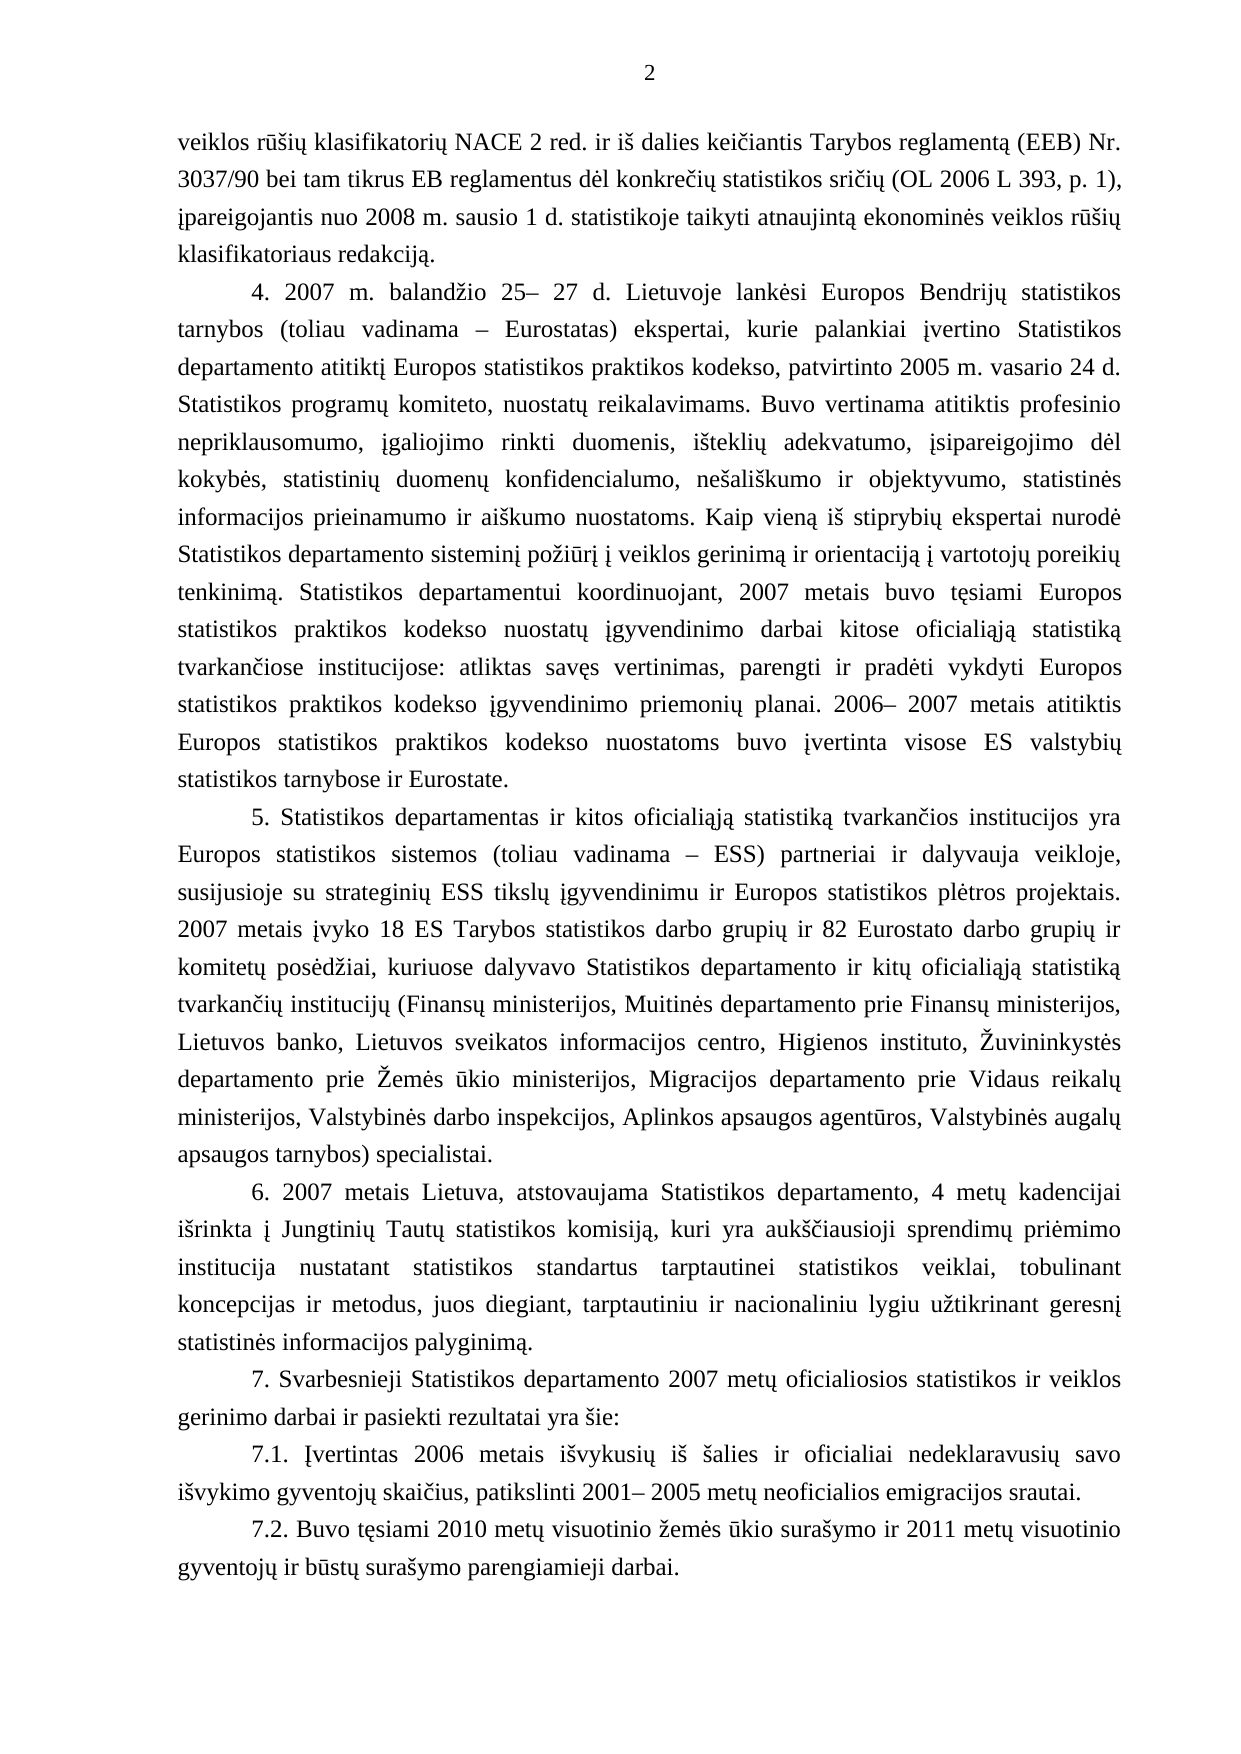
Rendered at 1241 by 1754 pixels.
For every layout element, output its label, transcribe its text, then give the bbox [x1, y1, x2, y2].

text 7. Svarbesnieji Statistikos departamento 2007 metų oficialiosios statistikos ir veiklos gerinimo darbai ir pasiekti rezultatai yra šie: [177, 1356, 1122, 1431]
text 5. Statistikos departamentas ir kitos oficialiąją statistiką tvarkančios institucijos yra Europos statistikos sistemos (toliau vadinama – ESS) partneriai ir dalyvauja veikloje, susijusioje su strateginių ESS tikslų įgyvendinimu ir Europos statistikos plėtros projektais. 2007 metais įvyko 18 ES Tarybos statistikos darbo grupių ir 82 Eurostato darbo grupių ir komitetų posėdžiai, kuriuose dalyvavo Statistikos departamento ir kitų oficialiąją statistiką tvarkančių institucijų (Finansų ministerijos, Muitinės departamento prie Finansų ministerijos, Lietuvos banko, Lietuvos sveikatos informacijos centro, Higienos instituto, Žuvininkystės departamento prie Žemės ūkio ministerijos, Migracijos departamento prie Vidaus reikalų ministerijos, Valstybinės darbo inspekcijos, Aplinkos apsaugos agentūros, Valstybinės augalų apsaugos tarnybos) specialistai. [177, 793, 1122, 1168]
text 7.1. Įvertintas 2006 metais išvykusių iš šalies ir oficialiai nedeklaravusių savo išvykimo gyventojų skaičius, patikslinti 2001– 2005 metų neoficialios emigracijos srautai. [177, 1431, 1122, 1506]
text 6. 2007 metais Lietuva, atstovaujama Statistikos departamento, 4 metų kadencijai išrinkta į Jungtinių Tautų statistikos komisiją, kuri yra aukščiausioji sprendimų priėmimo institucija nustatant statistikos standartus tarptautinei statistikos veiklai, tobulinant koncepcijas ir metodus, juos diegiant, tarptautiniu ir nacionaliniu lygiu užtikrinant geresnį statistinės informacijos palyginimą. [177, 1168, 1122, 1356]
text 4. 2007 m. balandžio 25– 27 d. Lietuvoje lankėsi Europos Bendrijų statistikos tarnybos (toliau vadinama – Eurostatas) ekspertai, kurie palankiai įvertino Statistikos departamento atitiktį Europos statistikos praktikos kodekso, patvirtinto 2005 m. vasario 24 d. Statistikos programų komiteto, nuostatų reikalavimams. Buvo vertinama atitiktis profesinio nepriklausomumo, įgaliojimo rinkti duomenis, išteklių adekvatumo, įsipareigojimo dėl kokybės, statistinių duomenų konfidencialumo, nešališkumo ir objektyvumo, statistinės informacijos prieinamumo ir aiškumo nuostatoms. Kaip vieną iš stiprybių ekspertai nurodė Statistikos departamento sisteminį požiūrį į veiklos gerinimą ir orientaciją į vartotojų poreikių tenkinimą. Statistikos departamentui koordinuojant, 2007 metais buvo tęsiami Europos statistikos praktikos kodekso nuostatų įgyvendinimo darbai kitose oficialiąją statistiką tvarkančiose institucijose: atliktas savęs vertinimas, parengti ir pradėti vykdyti Europos statistikos praktikos kodekso įgyvendinimo priemonių planai. 2006– 2007 metais atitiktis Europos statistikos praktikos kodekso nuostatoms buvo įvertinta visose ES valstybių statistikos tarnybose ir Eurostate. [177, 268, 1122, 793]
text 7.2. Buvo tęsiami 2010 metų visuotinio žemės ūkio surašymo ir 2011 metų visuotinio gyventojų ir būstų surašymo parengiamieji darbai. [177, 1506, 1122, 1581]
text veiklos rūšių klasifikatorių NACE 2 red. ir iš dalies keičiantis Tarybos reglamentą (EEB) Nr. 3037/90 bei tam tikrus EB reglamentus dėl konkrečių statistikos sričių (OL 2006 L 393, p. 1), įpareigojantis nuo 2008 m. sausio 1 d. statistikoje taikyti atnaujintą ekonominės veiklos rūšių klasifikatoriaus redakciją. [177, 118, 1122, 268]
